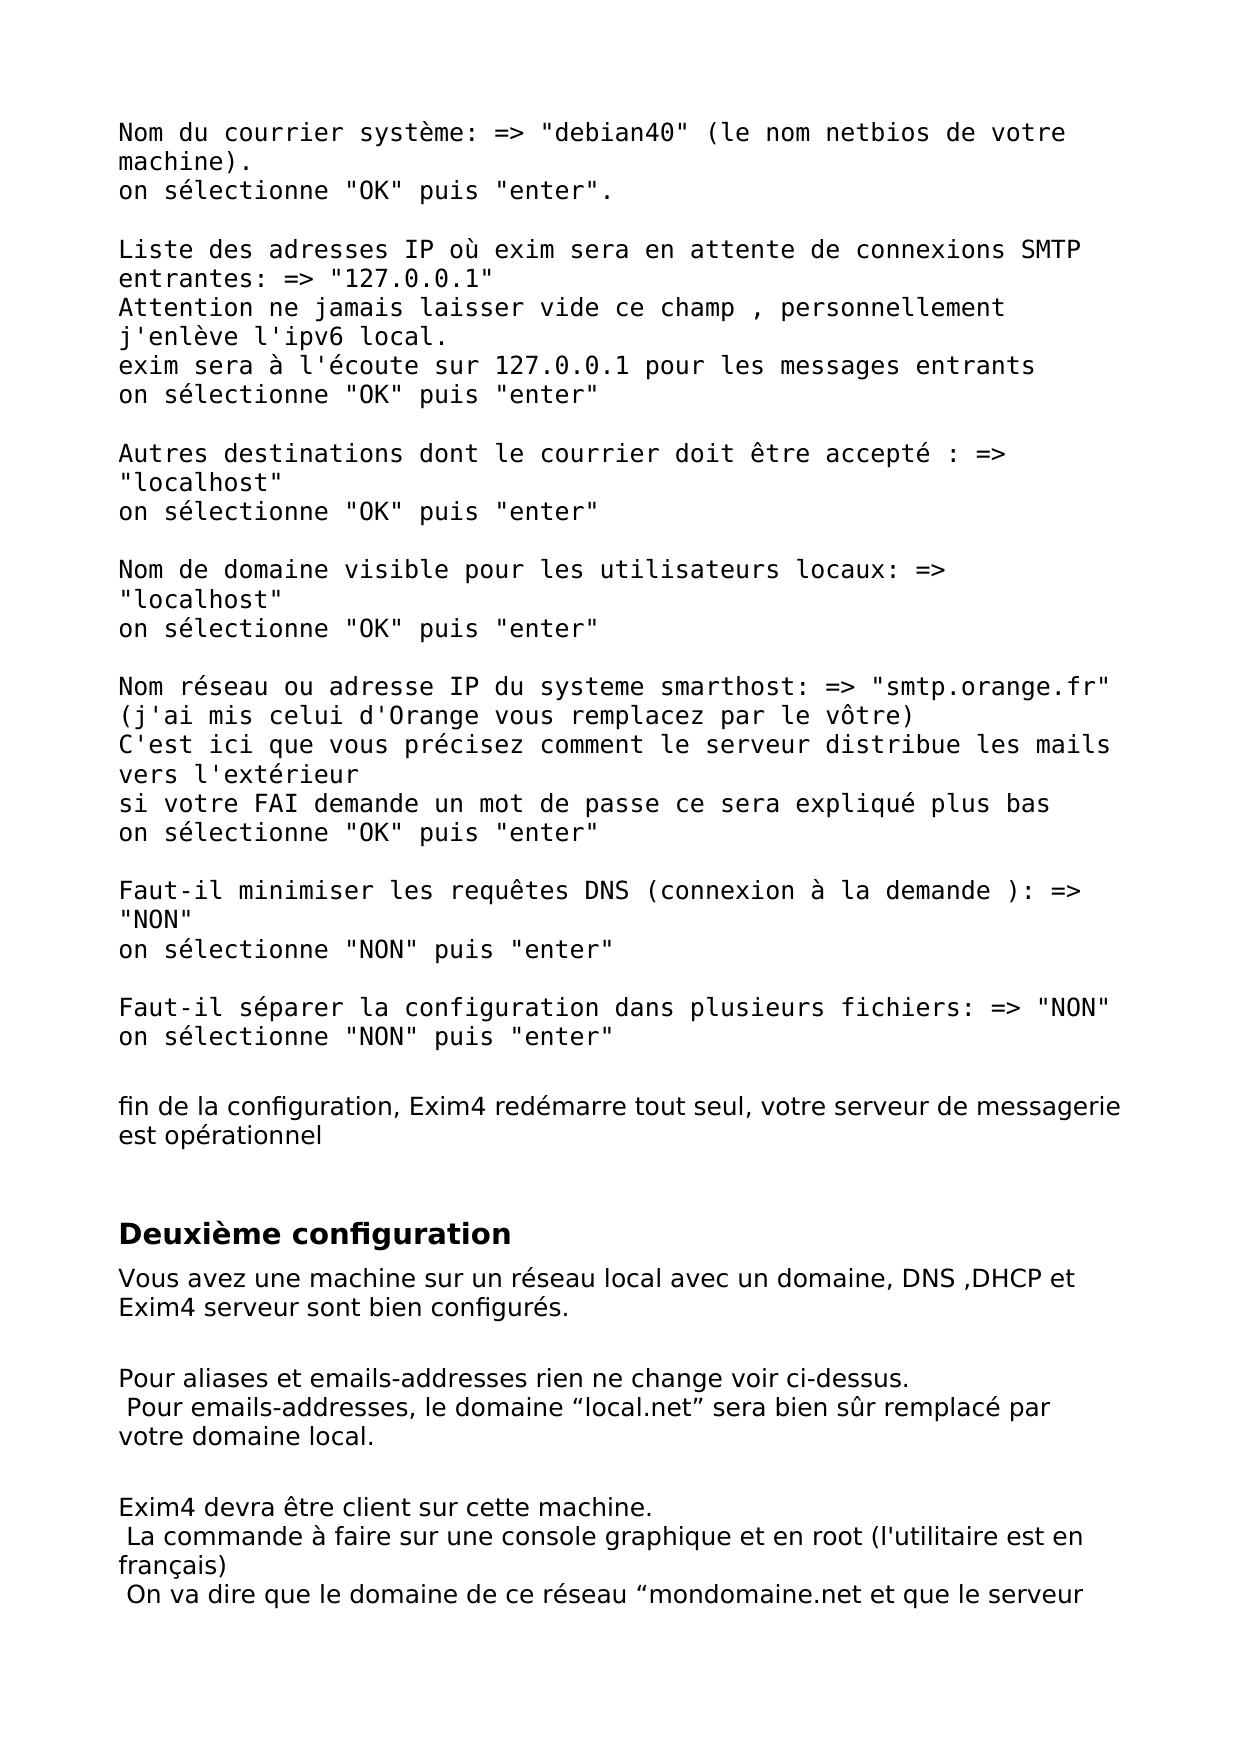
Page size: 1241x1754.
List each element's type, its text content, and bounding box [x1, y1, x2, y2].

text Pour aliases et emails-addresses rien ne change voir ci-dessus. Pour emails-addresses, le domaine “local.net” sera bien sûr remplacé par votre domaine local. [118, 1364, 1122, 1481]
text Vous avez une machine sur un réseau local avec un domaine, DNS ,DHCP et Exim4 serveur sont bien configurés. [118, 1264, 1122, 1351]
text Nom du courrier système: => "debian40" (le nom netbios de votre machine). on sélectionne "OK" puis "enter". Liste des adresses IP où exim sera en attente de connexions SMTP entrantes: => "127.0.0.1" Attention ne jamais laisser vide ce champ , personnellement j'enlève l'ipv6 local. exim sera à l'écoute sur 127.0.0.1 pour les messages entrants on sélectionne "OK" puis "enter" Autres destinations dont le courrier doit être accepté : => "localhost" on sélectionne "OK" puis "enter" Nom de domaine visible pour les utilisateurs locaux: => "localhost" on sélectionne "OK" puis "enter" Nom réseau ou adresse IP du systeme smarthost: => "smtp.orange.fr" (j'ai mis celui d'Orange vous remplacez par le vôtre) C'est ici que vous précisez comment le serveur distribue les mails vers l'extérieur si votre FAI demande un mot de passe ce sera expliqué plus bas on sélectionne "OK" puis "enter" Faut-il minimiser les requêtes DNS (connexion à la demande ): => "NON" on sélectionne "NON" puis "enter" Faut-il séparer la configuration dans plusieurs fichiers: => "NON" on sélectionne "NON" puis "enter" [118, 118, 1122, 1081]
subtitle Deuxième configuration [118, 1217, 1122, 1251]
text fin de la configuration, Exim4 redémarre tout seul, votre serveur de messagerie est opérationnel [118, 1092, 1122, 1180]
text Exim4 devra être client sur cette machine. La commande à faire sur une console graphique et en root (l'utilitaire est en français) On va dire que le domaine de ce réseau “mondomaine.net et que le serveur [118, 1493, 1122, 1610]
